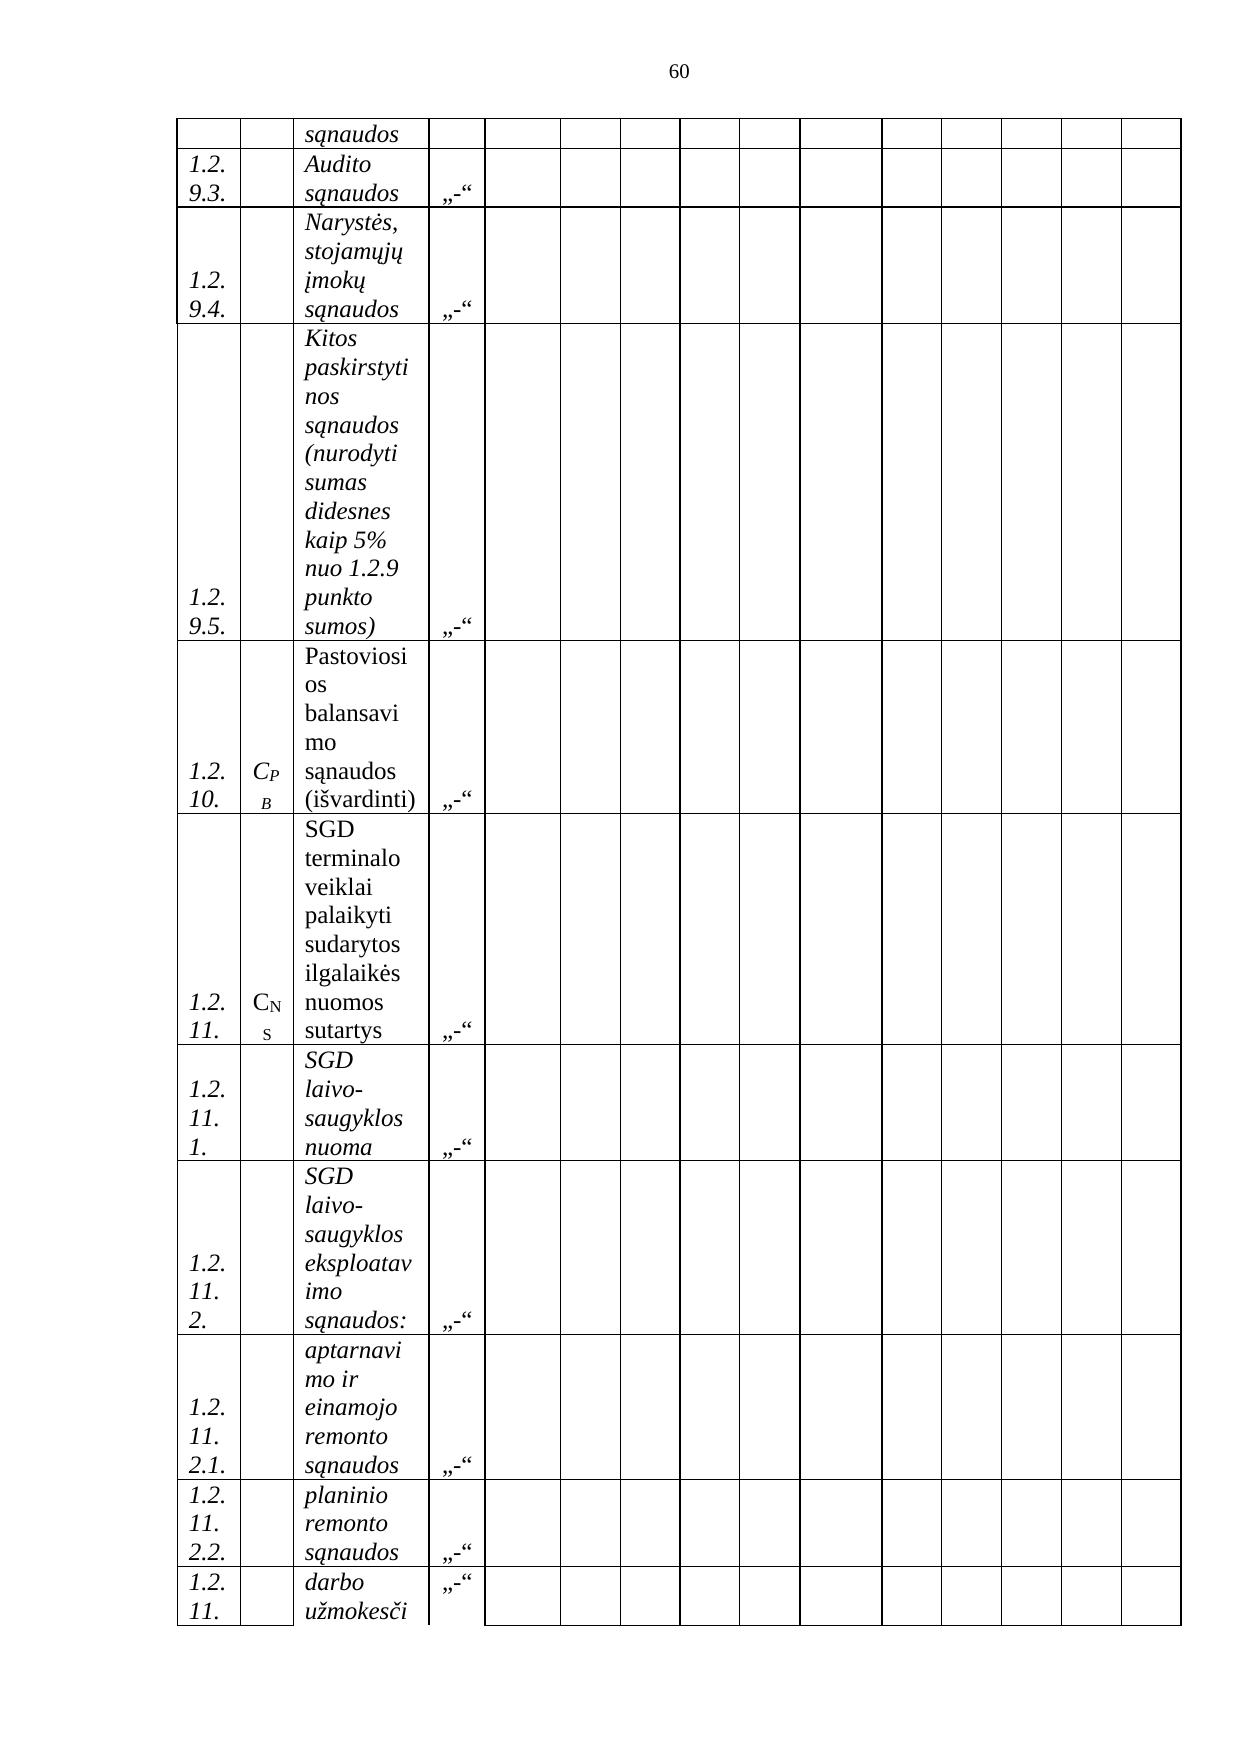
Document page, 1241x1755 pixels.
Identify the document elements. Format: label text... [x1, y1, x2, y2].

table_cell [1122, 1567, 1180, 1624]
table_cell [1062, 208, 1121, 322]
table_cell [942, 208, 1001, 322]
table_cell „-“ [430, 1480, 484, 1566]
table_cell SGD laivo-saugyklos nuoma [294, 1045, 428, 1160]
table_cell [1002, 119, 1061, 148]
table_cell [681, 1335, 739, 1479]
table_cell [621, 324, 679, 640]
table_cell [1122, 1045, 1180, 1160]
table_cell [1002, 149, 1061, 206]
table_cell [1002, 1480, 1061, 1566]
table_cell [681, 1480, 739, 1566]
table_cell „-“ [430, 324, 484, 640]
table_cell [801, 324, 881, 640]
table_cell [561, 149, 620, 206]
table_cell [740, 1567, 799, 1624]
table_cell [486, 814, 560, 1044]
table_cell [681, 119, 739, 148]
table_cell [942, 149, 1001, 206]
table_cell [178, 119, 240, 148]
table_cell [681, 641, 739, 813]
table_cell 1.2.11.2.2. [178, 1480, 240, 1566]
table_cell [942, 1335, 1001, 1479]
table_cell [486, 149, 560, 206]
table_cell [621, 149, 679, 206]
table_cell [801, 119, 881, 148]
table_cell [883, 1335, 941, 1479]
table_cell [561, 1161, 620, 1334]
table_cell „-“ [430, 208, 484, 322]
table_cell [561, 324, 620, 640]
table_cell [561, 208, 620, 322]
table_cell sąnaudos [294, 119, 428, 148]
table_cell Narystės, stojamųjų įmokų sąnaudos [294, 208, 428, 322]
table_cell 1.2.9.5. [178, 324, 240, 640]
table_cell [801, 1045, 881, 1160]
table_cell [740, 641, 799, 813]
table_cell darbo užmokesči [294, 1567, 428, 1624]
table_cell [1122, 641, 1180, 813]
table_cell [1122, 324, 1180, 640]
table_cell [681, 208, 739, 322]
table_cell [740, 149, 799, 206]
table_cell Audito sąnaudos [294, 149, 428, 206]
table_cell [561, 1045, 620, 1160]
table_cell [1122, 1335, 1180, 1479]
table_cell [486, 1045, 560, 1160]
table_cell [740, 1480, 799, 1566]
table_cell [486, 641, 560, 813]
table_cell [241, 119, 293, 148]
table_cell [1002, 1335, 1061, 1479]
table_cell [486, 1567, 560, 1624]
table_cell [486, 1335, 560, 1479]
table_cell [801, 1480, 881, 1566]
table_cell [740, 814, 799, 1044]
table_cell planinio remonto sąnaudos [294, 1480, 428, 1566]
table_cell [740, 1161, 799, 1334]
table_cell [241, 1335, 293, 1479]
table_cell [486, 119, 560, 148]
table_cell [1002, 1045, 1061, 1160]
table_cell [241, 1161, 293, 1334]
table_cell [621, 1480, 679, 1566]
table_cell [1002, 208, 1061, 322]
table_cell [1122, 119, 1180, 148]
table_cell [681, 324, 739, 640]
table_cell SGD terminalo veiklai palaikyti sudarytos ilgalaikės nuomos sutartys [294, 814, 428, 1044]
table_cell Kitos paskirstytinos sąnaudos (nurodyti sumas didesnes kaip 5% nuo 1.2.9 punkto sumos) [294, 324, 428, 640]
table_cell „-“ [430, 1045, 484, 1160]
table_cell aptarnavimo ir einamojo remonto sąnaudos [294, 1335, 428, 1479]
table_cell [486, 324, 560, 640]
table_cell 1.2.11.2.1. [178, 1335, 240, 1479]
table_cell CNS [241, 814, 293, 1044]
table_cell 1.2.11.2. [178, 1161, 240, 1334]
table_cell [621, 119, 679, 148]
table_cell [1062, 641, 1121, 813]
table_cell [740, 1045, 799, 1160]
table_cell [681, 1567, 739, 1624]
table_cell [621, 1045, 679, 1160]
table_cell [621, 1335, 679, 1479]
table_cell [942, 1567, 1001, 1624]
table_cell [942, 814, 1001, 1044]
table_cell [681, 1161, 739, 1334]
table_cell 1.2.9.4. [178, 208, 240, 322]
table_cell [241, 149, 293, 206]
table_cell [883, 1161, 941, 1334]
table_cell [1062, 1161, 1121, 1334]
table_cell 1.2.11. [178, 814, 240, 1044]
table_cell [740, 208, 799, 322]
table_cell [883, 1567, 941, 1624]
table_cell [1002, 1161, 1061, 1334]
table_cell [241, 1567, 293, 1624]
table_cell 1.2.11.1. [178, 1045, 240, 1160]
table_cell [621, 641, 679, 813]
table_cell [1062, 149, 1121, 206]
table_cell [883, 814, 941, 1044]
table_cell [621, 1567, 679, 1624]
table_cell [561, 1335, 620, 1479]
table_cell [801, 1335, 881, 1479]
table_cell [681, 1045, 739, 1160]
table_cell [740, 324, 799, 640]
table_cell [1062, 1335, 1121, 1479]
table_cell [883, 119, 941, 148]
table_cell [486, 208, 560, 322]
table_cell [241, 208, 293, 322]
table_cell „-“ [430, 1335, 484, 1479]
table_cell [561, 814, 620, 1044]
table_cell [241, 324, 293, 640]
table_cell [561, 641, 620, 813]
table_cell [1122, 149, 1180, 206]
table_cell [740, 1335, 799, 1479]
table_cell [942, 1161, 1001, 1334]
table_cell [681, 814, 739, 1044]
table_cell „-“ [430, 1567, 484, 1624]
table_cell „-“ [430, 641, 484, 813]
table_cell [1122, 814, 1180, 1044]
table_cell [942, 1480, 1001, 1566]
table_cell [1062, 1045, 1121, 1160]
table_cell [1002, 814, 1061, 1044]
table_cell „-“ [430, 814, 484, 1044]
table_cell „-“ [430, 149, 484, 206]
table_cell [801, 1567, 881, 1624]
table_cell [883, 149, 941, 206]
table_cell 1.2.9.3. [178, 149, 240, 206]
table_cell [942, 324, 1001, 640]
table_cell SGD laivo-saugyklos eksploatavimo sąnaudos: [294, 1161, 428, 1334]
table_cell [801, 208, 881, 322]
table_cell [1122, 208, 1180, 322]
table_cell [1002, 1567, 1061, 1624]
table_cell [561, 119, 620, 148]
table_cell [621, 814, 679, 1044]
table_cell [801, 149, 881, 206]
table_cell [942, 119, 1001, 148]
table_cell [801, 641, 881, 813]
table_cell [883, 208, 941, 322]
table_cell CPB [241, 641, 293, 813]
table_cell Pastoviosios balansavimo sąnaudos (išvardinti) [294, 641, 428, 813]
table_cell [1062, 324, 1121, 640]
table_cell [1062, 119, 1121, 148]
table_cell [1062, 814, 1121, 1044]
table_cell [801, 814, 881, 1044]
table_cell 1.2.11. [178, 1567, 240, 1624]
table_cell [1122, 1480, 1180, 1566]
table_cell [430, 119, 484, 148]
table_cell [621, 1161, 679, 1334]
table_cell [681, 149, 739, 206]
table_cell [801, 1161, 881, 1334]
table_cell [1122, 1161, 1180, 1334]
table_cell [241, 1480, 293, 1566]
table_cell „-“ [430, 1161, 484, 1334]
table_cell 1.2.10. [178, 641, 240, 813]
table_cell [561, 1567, 620, 1624]
table_cell [740, 119, 799, 148]
table_cell [486, 1480, 560, 1566]
table_cell [561, 1480, 620, 1566]
table_cell [942, 641, 1001, 813]
table_cell [1002, 324, 1061, 640]
table_cell [883, 641, 941, 813]
table_cell [883, 1480, 941, 1566]
table_cell [1002, 641, 1061, 813]
table_cell [621, 208, 679, 322]
table_cell [883, 324, 941, 640]
table_cell [486, 1161, 560, 1334]
table_cell [1062, 1480, 1121, 1566]
table_cell [1062, 1567, 1121, 1624]
table_cell [883, 1045, 941, 1160]
table_cell [942, 1045, 1001, 1160]
table_cell [241, 1045, 293, 1160]
